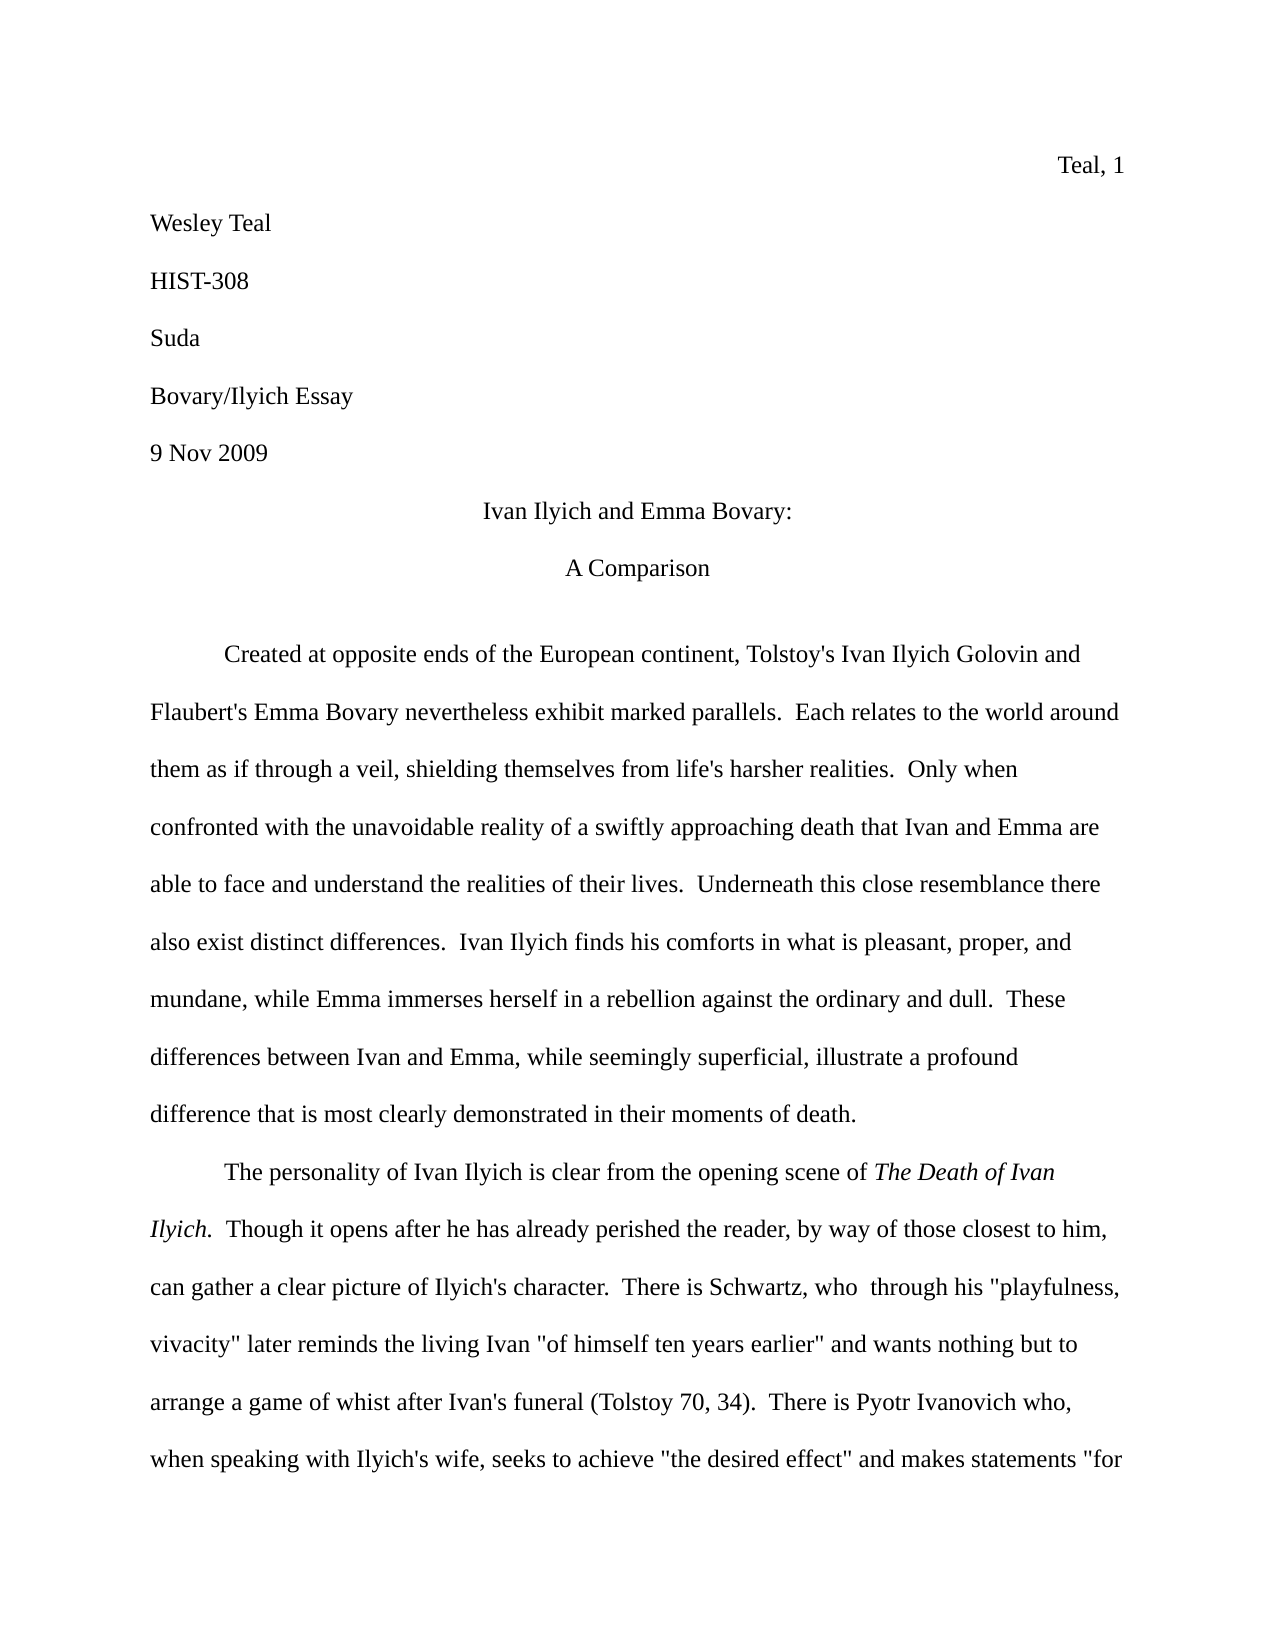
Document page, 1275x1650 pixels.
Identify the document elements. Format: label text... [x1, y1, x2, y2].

text Wesley Teal [150, 208, 1125, 237]
text Suda [150, 323, 1125, 352]
text The personality of Ivan Ilyich is clear from the opening scene of The Death of Ivan Ilyich. Though it opens after he has already perished the reader, by way of those closest to him, can gather a clear picture of Ilyich's character. There is Schwartz, who through his "playfulness, vivacity" later reminds the living Ivan "of himself ten years earlier" and wants nothing but to arrange a game of whist after Ivan's funeral (Tolstoy 70, 34). There is Pyotr Ivanovich who, when speaking with Ilyich's wife, seeks to achieve "the desired effect" and makes statements "for [150, 1157, 1125, 1473]
text Created at opposite ends of the European continent, Tolstoy's Ivan Ilyich Golovin and Flaubert's Emma Bovary nevertheless exhibit marked parallels. Each relates to the world around them as if through a veil, shielding themselves from life's harsher realities. Only when confronted with the unavoidable reality of a swiftly approaching death that Ivan and Emma are able to face and understand the realities of their lives. Underneath this close resemblance there also exist distinct differences. Ivan Ilyich finds his comforts in what is pleasant, proper, and mundane, while Emma immerses herself in a rebellion against the ordinary and dull. These differences between Ivan and Emma, while seemingly superficial, illustrate a profound difference that is most clearly demonstrated in their moments of death. [150, 639, 1125, 1128]
text Ivan Ilyich and Emma Bovary: [150, 496, 1125, 524]
text 9 Nov 2009 [150, 438, 1125, 467]
text Bovary/Ilyich Essay [150, 381, 1125, 409]
text A Comparison [150, 553, 1125, 582]
text HIST-308 [150, 266, 1125, 294]
